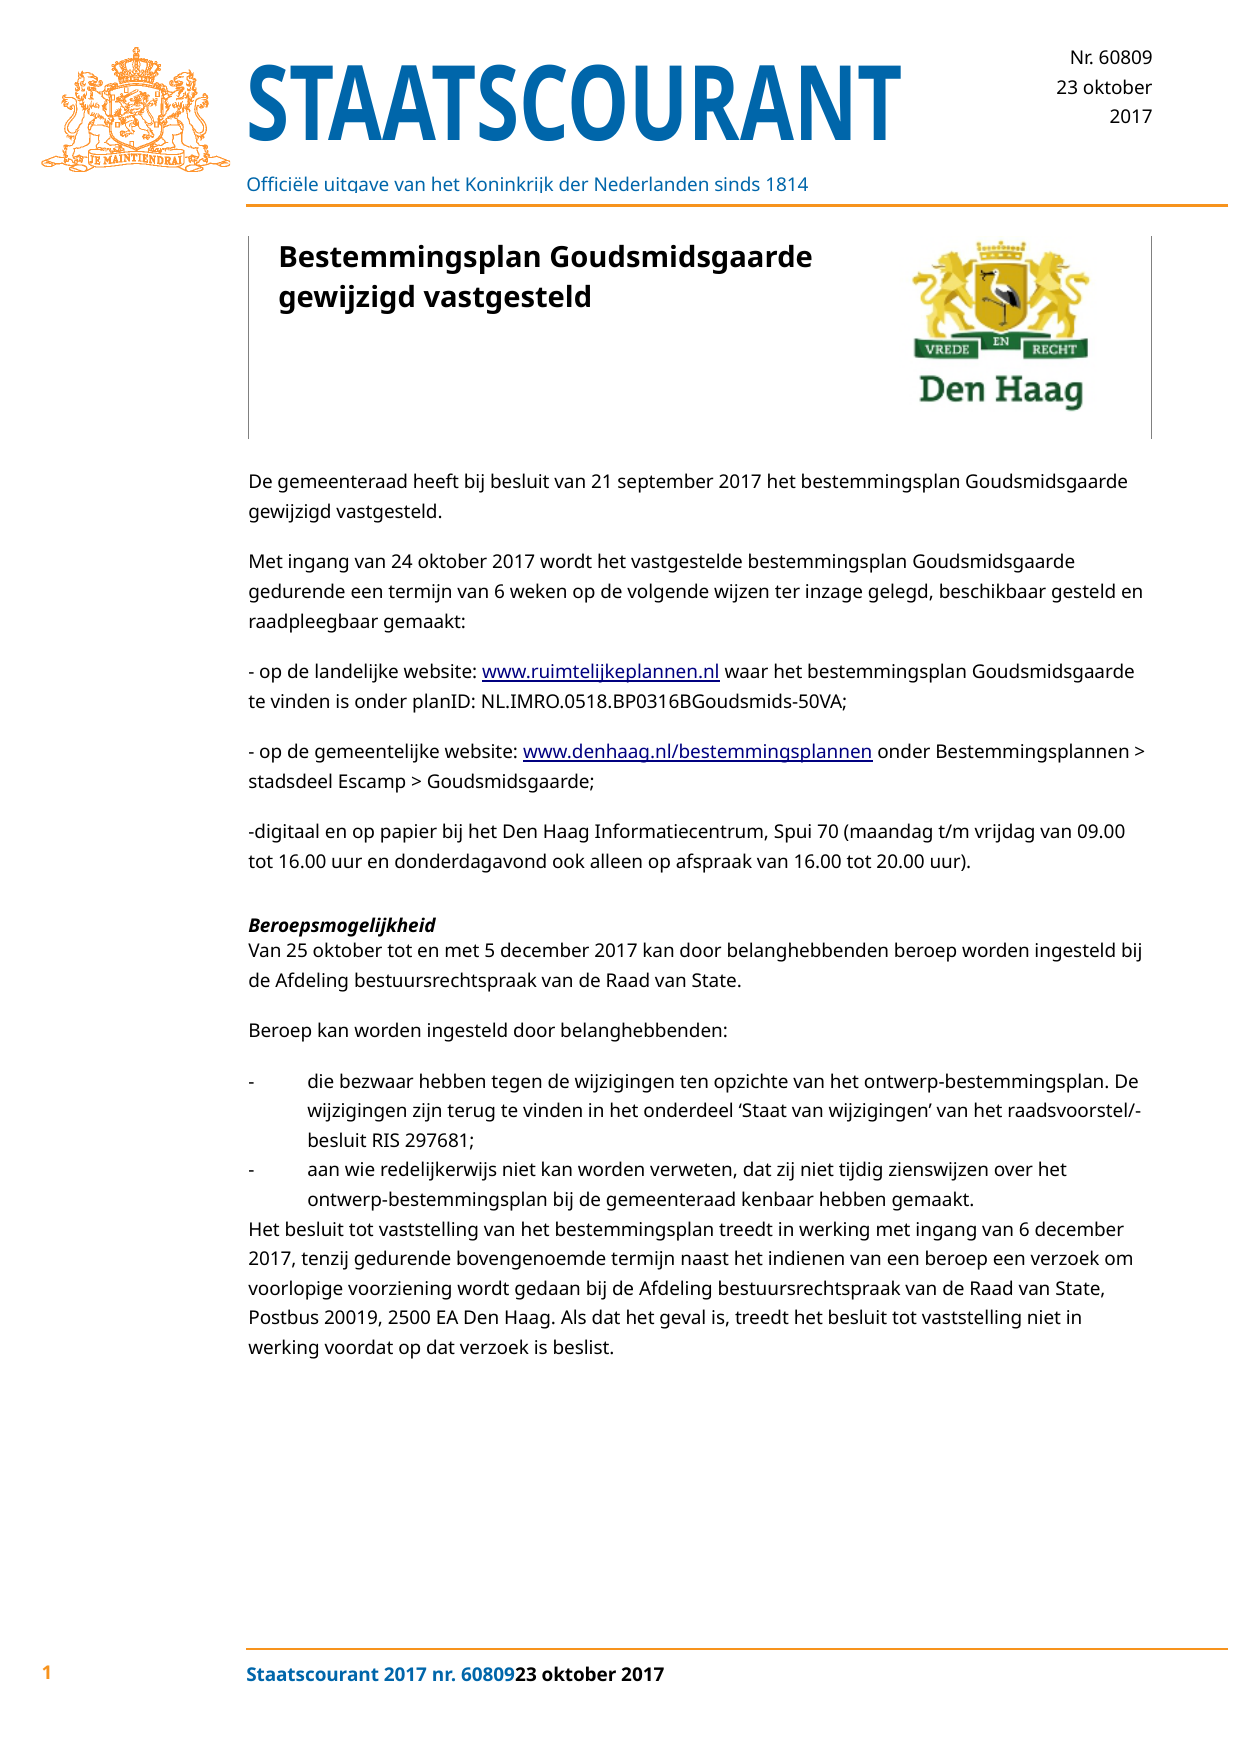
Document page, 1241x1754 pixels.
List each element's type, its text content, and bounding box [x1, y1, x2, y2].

list die bezwaar hebben tegen de wijzigingen ten opzichte van het ontwerp-bestemmingsplan. De wijzigingen zijn terug te vinden in het onderdeel ‘Staat van wijzigingen’ van het raadsvoorstel/-besluit RIS 297681; [248, 1068, 1152, 1153]
list aan wie redelijkerwijs niet kan worden verweten, dat zij niet tijdig zienswijzen over het ontwerp-bestemmingsplan bij de gemeenteraad kenbaar hebben gemaakt. [248, 1157, 1152, 1212]
text Het besluit tot vaststelling van het bestemmingsplan treedt in werking met ingang van 6 december 2017, tenzij gedurende bovengenoemde termijn naast het indienen van een beroep een verzoek om voorlopige voorziening wordt gedaan bij de Afdeling bestuursrechtspraak van de Raad van State, Postbus 20019, 2500 EA Den Haag. Als dat het geval is, treedt het besluit tot vaststelling niet in werking voordat op dat verzoek is beslist. [248, 1216, 1152, 1360]
table_header [1103, 236, 1151, 413]
table_header [850, 236, 899, 413]
table_header Bestemmingsplan Goudsmidsgaarde gewijzigd vastgesteld [249, 236, 850, 439]
text - op de gemeentelijke website: www.denhaag.nl/bestemmingsplannen onder Bestemmingsplannen > stadsdeel Escamp > Goudsmidsgaarde; [248, 738, 1152, 793]
picture [899, 236, 1103, 414]
picture [41, 47, 231, 172]
text -digitaal en op papier bij het Den Haag Informatiecentrum, Spui 70 (maandag t/m vrijdag van 09.00 tot 16.00 uur en donderdagavond ook alleen op afspraak van 16.00 tot 20.00 uur). [248, 818, 1152, 873]
text Met ingang van 24 oktober 2017 wordt het vastgestelde bestemmingsplan Goudsmidsgaarde gedurende een termijn van 6 weken op de volgende wijzen ter inzage gelegd, beschikbaar gesteld en raadpleegbaar gemaakt: [248, 549, 1152, 633]
text Beroepsmogelijkheid [248, 912, 1152, 937]
table_header [850, 414, 1151, 439]
text - op de landelijke website: www.ruimtelijkeplannen.nl waar het bestemmingsplan Goudsmidsgaarde te vinden is onder planID: NL.IMRO.0518.BP0316BGoudsmids-50VA; [248, 658, 1152, 713]
text Beroep kan worden ingesteld door belanghebbenden: [248, 1017, 1152, 1043]
text Van 25 oktober tot en met 5 december 2017 kan door belanghebbenden beroep worden ingesteld bij de Afdeling bestuursrechtspraak van de Raad van State. [248, 937, 1152, 993]
text De gemeenteraad heeft bij besluit van 21 september 2017 het bestemmingsplan Goudsmidsgaarde gewijzigd vastgesteld. [248, 469, 1152, 524]
